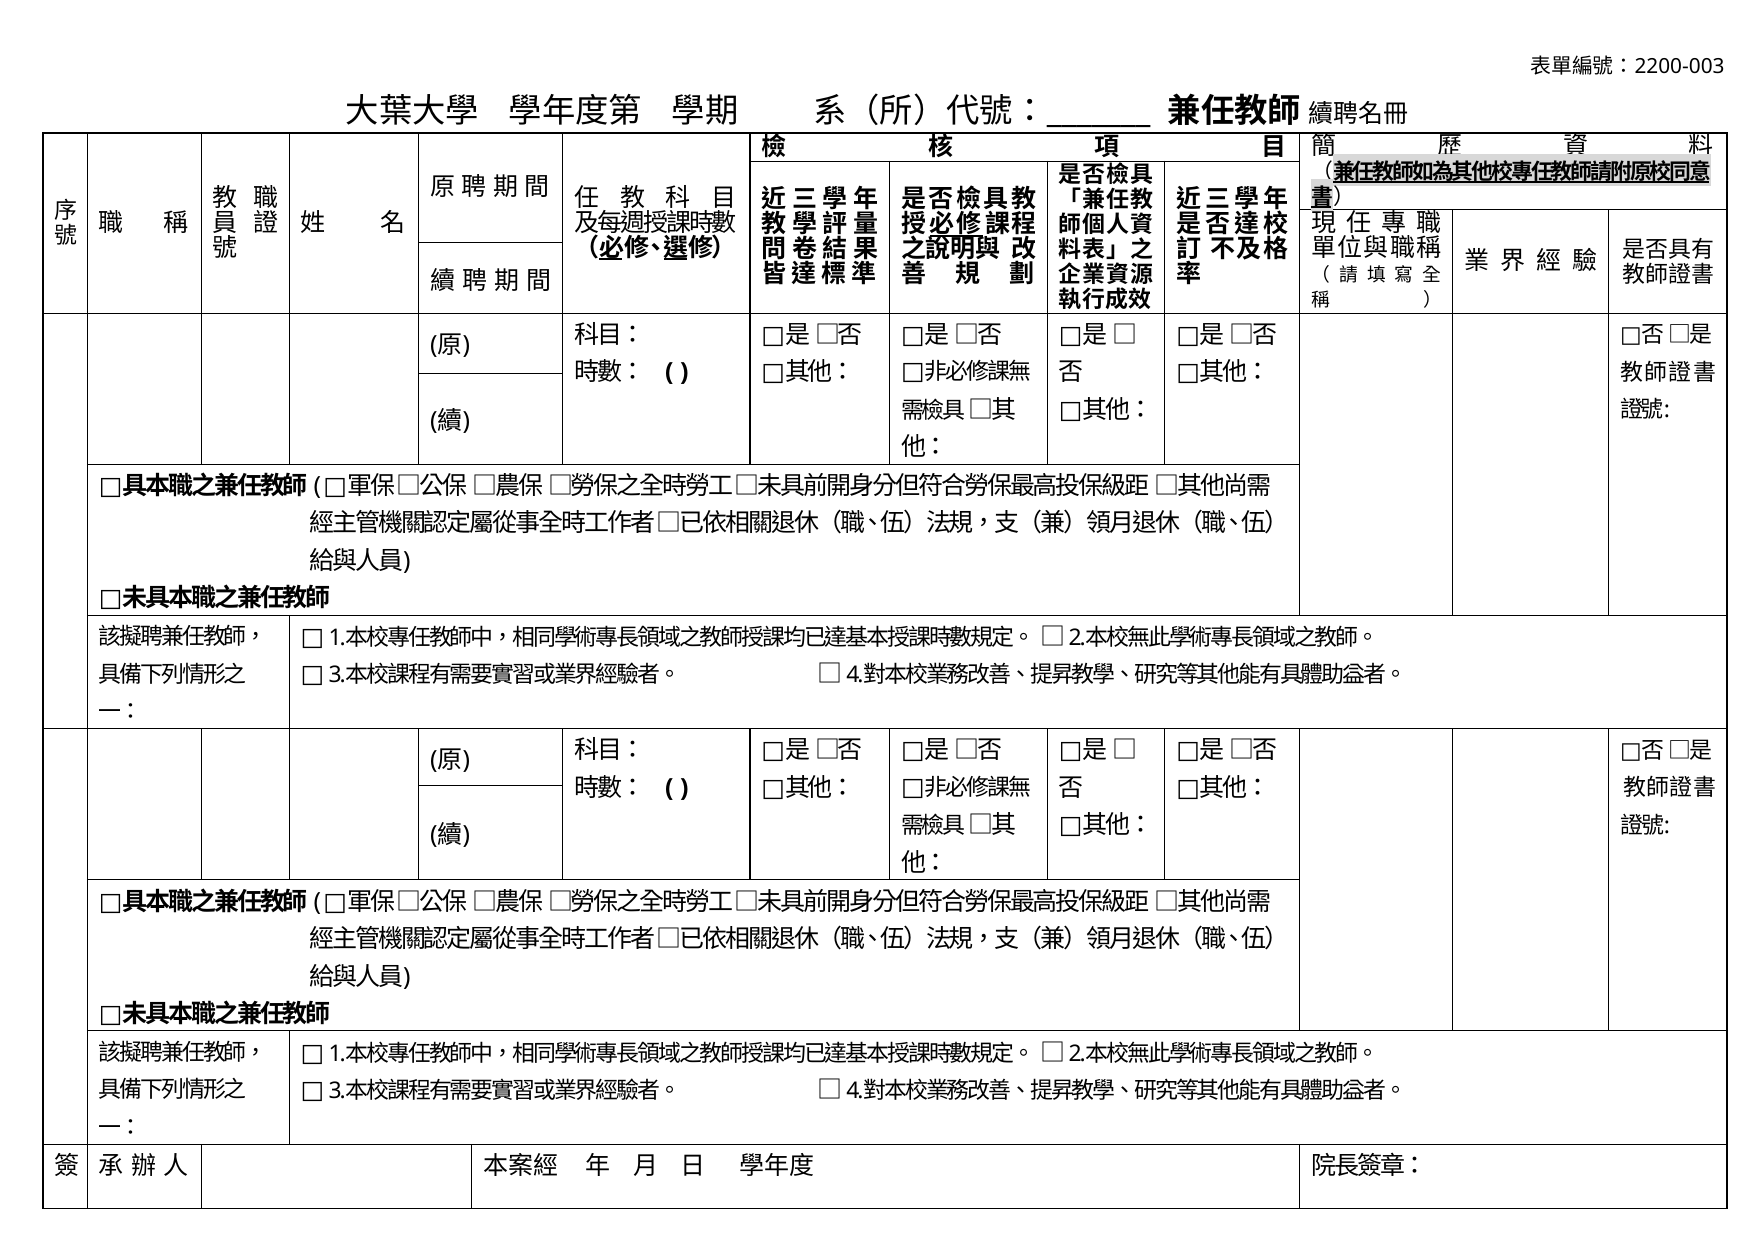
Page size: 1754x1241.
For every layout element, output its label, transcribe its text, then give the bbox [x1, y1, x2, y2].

table_cell □是 □否 □非必修課無需檢具 □其他： [890, 729, 1047, 879]
table_cell □是 □否 □其他： [1048, 729, 1164, 879]
table_cell 本案經 年 月 日 學年度 [472, 1145, 1299, 1208]
table_cell [1300, 729, 1452, 1030]
table_cell 是否具有教師證書 [1609, 210, 1726, 313]
table_cell 續聘期間 [419, 243, 562, 313]
table_cell □是 □否 □其他： [1165, 729, 1299, 879]
table_cell 近三學年 教學評量 問卷結果 皆達標準 [751, 162, 889, 313]
table_cell □是 □否 □其他： [1048, 314, 1164, 464]
table_cell □否 □是 教師證書證號: [1609, 729, 1726, 1030]
table_cell □ 1.本校專任教師中，相同學術專長領域之教師授課均已達基本授課時數規定。 □ 2.本校無此學術專長領域之教師。 □ 3.本校課程有需要實習或業界經驗者。 □ 4.對本校業務改善、提昇教學、研究等其他能有具體助益者。 [290, 616, 1726, 728]
table_cell □具本職之兼任教師 ( □軍保 □公保 □農保 □勞保之全時勞工 □未具前開身分但符合勞保最高投保級距 □其他尚需經主管機關認定屬從事全時工作者 □已依相關退休（職、伍）法規，支（兼）領月退休（職、伍）給與人員) □未具本職之兼任教師 [88, 465, 1299, 615]
table_cell [1453, 314, 1608, 615]
table_cell □否 □是 教師證書證號: [1609, 314, 1726, 615]
table_cell [44, 314, 87, 728]
table_cell 是否檢具教授必修課程之說明與 改善規劃 [890, 162, 1047, 313]
table_cell 簽 [44, 1145, 87, 1208]
table_cell 現任專職 單位與職稱 （請填寫全稱） [1300, 210, 1452, 313]
table_cell 科目： 時數： ( ) [563, 314, 749, 464]
table_cell [88, 314, 201, 464]
table_cell [88, 729, 201, 879]
table_cell [1300, 314, 1452, 615]
table_cell [202, 1145, 471, 1208]
table_cell □是 □否 □其他： [1165, 314, 1299, 464]
table_cell 院長簽章： [1300, 1145, 1726, 1208]
table_cell □ 1.本校專任教師中，相同學術專長領域之教師授課均已達基本授課時數規定。 □ 2.本校無此學術專長領域之教師。 □ 3.本校課程有需要實習或業界經驗者。 □ 4.對本校業務改善、提昇教學、研究等其他能有具體助益者。 [290, 1031, 1726, 1144]
text 表單編號：2200-003 [29, 46, 1724, 84]
text 大葉大學 學年度第 學期 系（所）代號：_______ 兼任教師 續聘名冊 [29, 84, 1724, 132]
table_cell 該擬聘兼任教師， 具備下列情形之一： [88, 1031, 289, 1144]
table_header 任教科目 及每週授課時數 （必修、選修） [563, 134, 749, 313]
table_cell [290, 314, 418, 464]
table_cell 業界經驗 [1453, 210, 1608, 313]
table_cell □是 □否 □其他： [751, 314, 889, 464]
table_header 原聘期間 [419, 134, 562, 242]
table_header 教職員證號 [202, 134, 289, 313]
table_cell [202, 729, 289, 879]
table_header 簡歷資料 （兼任教師如為其他校專任教師請附原校同意書） [1300, 134, 1726, 209]
table_cell [1453, 729, 1608, 1030]
table_cell 是否檢具「兼任教師個人資料表」之企業資源執行成效 [1048, 162, 1164, 313]
table_cell [290, 729, 418, 879]
table_cell (續) [419, 786, 562, 879]
table_cell 該擬聘兼任教師， 具備下列情形之一： [88, 616, 289, 728]
table_header 姓名 [290, 134, 418, 313]
table_cell (原) [419, 729, 562, 785]
table_header 職稱 [88, 134, 201, 313]
table_cell 科目： 時數： ( ) [563, 729, 749, 879]
table_header 檢核項目 [751, 134, 1299, 161]
table_cell [202, 314, 289, 464]
table_cell □是 □否 □其他： [751, 729, 889, 879]
table_cell □是 □否 □非必修課無需檢具 □其他： [890, 314, 1047, 464]
table_cell 承辦人 [88, 1145, 201, 1208]
table_cell [44, 729, 87, 1144]
table_cell 近三學年 是否達校訂 不及格率 [1165, 162, 1299, 313]
table_cell □具本職之兼任教師 ( □軍保 □公保 □農保 □勞保之全時勞工 □未具前開身分但符合勞保最高投保級距 □其他尚需經主管機關認定屬從事全時工作者 □已依相關退休（職、伍）法規，支（兼）領月退休（職、伍）給與人員) □未具本職之兼任教師 [88, 880, 1299, 1030]
table_cell (原) [419, 314, 562, 372]
table_header 序號 [44, 134, 87, 313]
table_cell (續) [419, 374, 562, 464]
